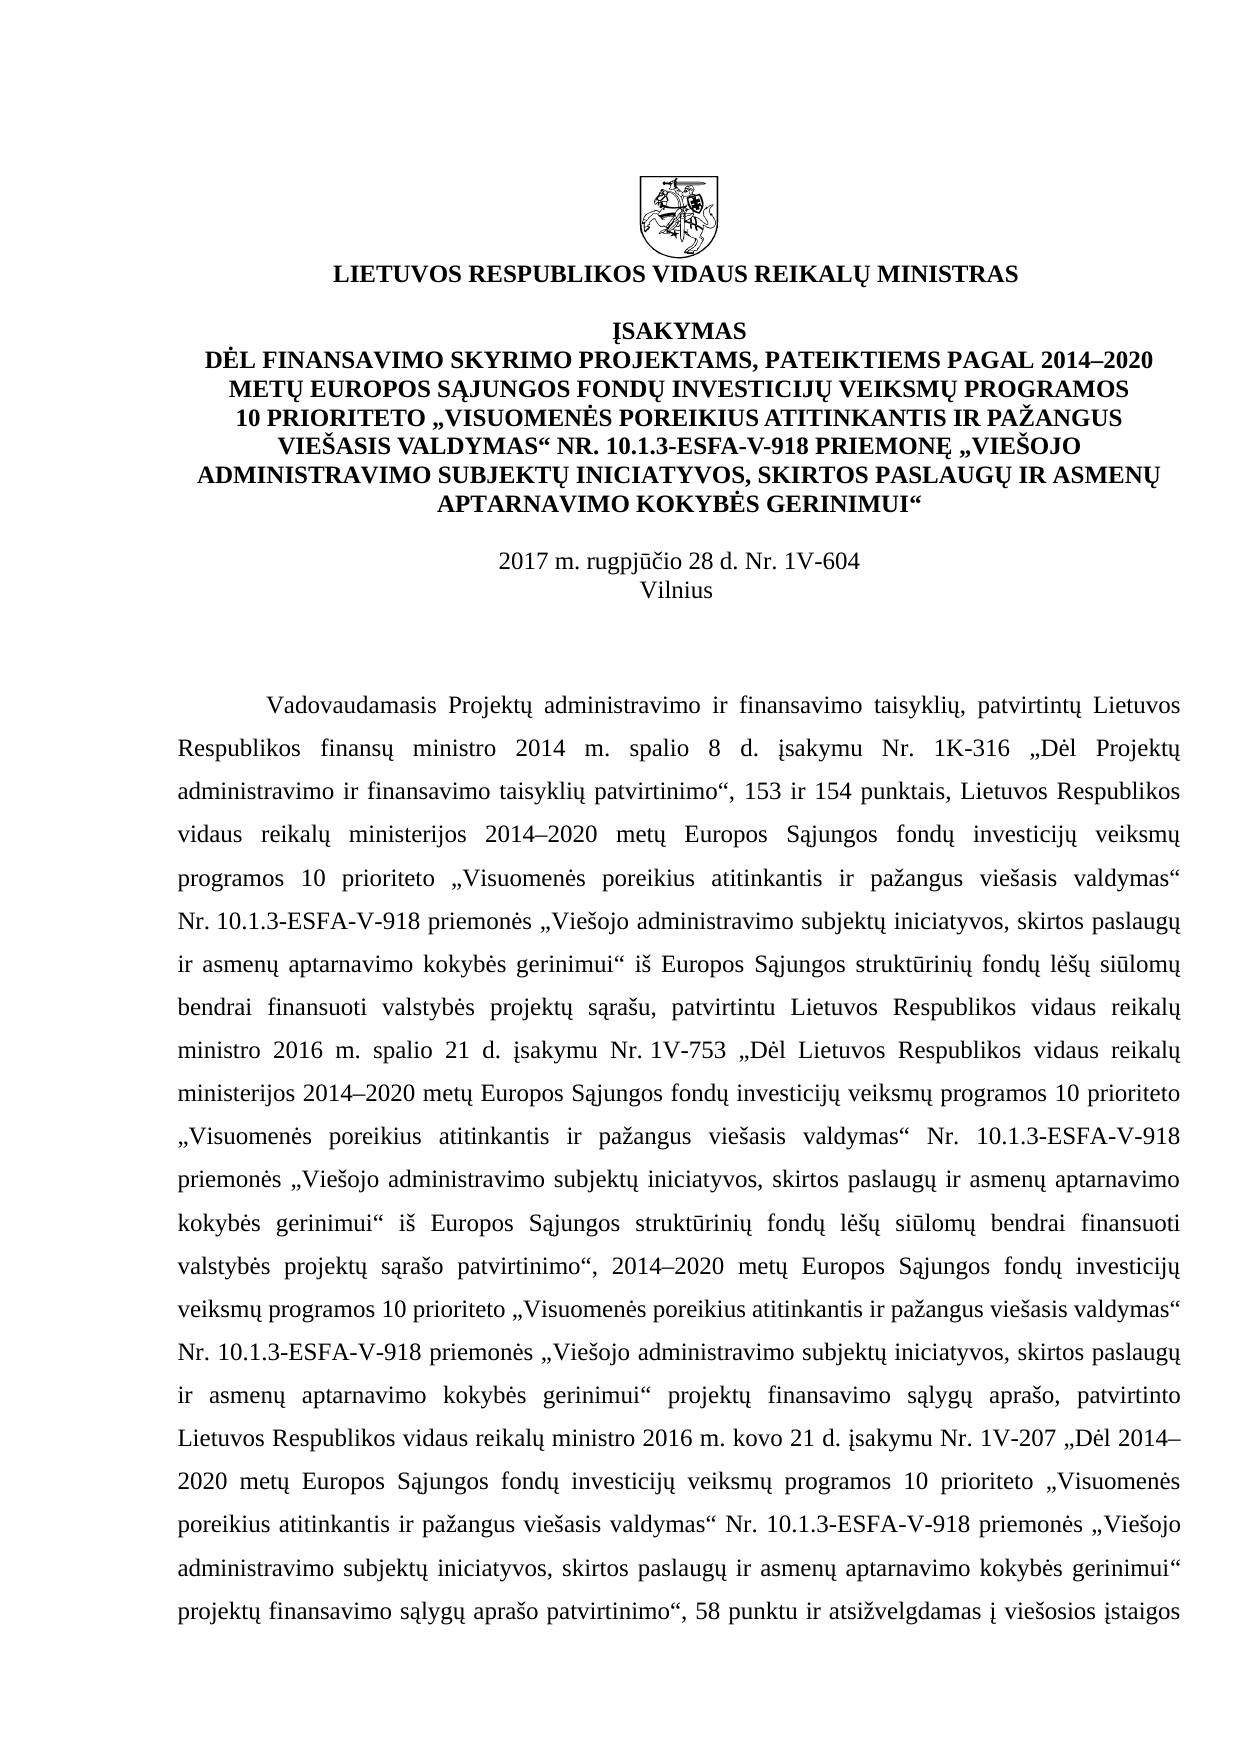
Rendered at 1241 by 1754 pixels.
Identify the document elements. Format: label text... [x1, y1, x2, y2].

text Vadovaudamasis Projektų administravimo ir finansavimo taisyklių, patvirtintų Lietuvos Respublikos finansų ministro 2014 m. spalio 8 d. įsakymu Nr. 1K-316 „Dėl Projektų administravimo ir finansavimo taisyklių patvirtinimo“, 153 ir 154 punktais, Lietuvos Respublikos vidaus reikalų ministerijos 2014–2020 metų Europos Sąjungos fondų investicijų veiksmų programos 10 prioriteto „Visuomenės poreikius atitinkantis ir pažangus viešasis valdymas“ Nr. 10.1.3-ESFA-V-918 priemonės „Viešojo administravimo subjektų iniciatyvos, skirtos paslaugų ir asmenų aptarnavimo kokybės gerinimui“ iš Europos Sąjungos struktūrinių fondų lėšų siūlomų bendrai finansuoti valstybės projektų sąrašu, patvirtintu Lietuvos Respublikos vidaus reikalų ministro 2016 m. spalio 21 d. įsakymu Nr. 1V-753 „Dėl Lietuvos Respublikos vidaus reikalų ministerijos 2014–2020 metų Europos Sąjungos fondų investicijų veiksmų programos 10 prioriteto „Visuomenės poreikius atitinkantis ir pažangus viešasis valdymas“ Nr. 10.1.3-ESFA-V-918 priemonės „Viešojo administravimo subjektų iniciatyvos, skirtos paslaugų ir asmenų aptarnavimo kokybės gerinimui“ iš Europos Sąjungos struktūrinių fondų lėšų siūlomų bendrai finansuoti valstybės projektų sąrašo patvirtinimo“, 2014–2020 metų Europos Sąjungos fondų investicijų veiksmų programos 10 prioriteto „Visuomenės poreikius atitinkantis ir pažangus viešasis valdymas“ Nr. 10.1.3-ESFA-V-918 priemonės „Viešojo administravimo subjektų iniciatyvos, skirtos paslaugų ir asmenų aptarnavimo kokybės gerinimui“ projektų finansavimo sąlygų aprašo, patvirtinto Lietuvos Respublikos vidaus reikalų ministro 2016 m. kovo 21 d. įsakymu Nr. 1V-207 „Dėl 2014–2020 metų Europos Sąjungos fondų investicijų veiksmų programos 10 prioriteto „Visuomenės poreikius atitinkantis ir pažangus viešasis valdymas“ Nr. 10.1.3-ESFA-V-918 priemonės „Viešojo administravimo subjektų iniciatyvos, skirtos paslaugų ir asmenų aptarnavimo kokybės gerinimui“ projektų finansavimo sąlygų aprašo patvirtinimo“, 58 punktu ir atsižvelgdamas į viešosios įstaigos [177, 690, 1181, 1624]
text Vilnius [177, 575, 1181, 604]
text 2017 m. rugpjūčio 28 d. Nr. 1V-604 [177, 546, 1181, 575]
text ĮSAKYMAS [177, 316, 1181, 345]
text DĖL FINANSAVIMO SKYRIMO PROJEKTAMS, PATEIKTIEMS PAGAL 2014–2020 METŲ EUROPOS SĄJUNGOS FONDŲ INVESTICIJŲ VEIKSMŲ PROGRAMOS 10 PRIORITETO „VISUOMENĖS POREIKIUS ATITINKANTIS IR PAŽANGUS VIEŠASIS VALDYMAS“ NR. 10.1.3-ESFA-V-918 PRIEMONĘ „VIEŠOJO ADMINISTRAVIMO SUBJEKTŲ INICIATYVOS, SKIRTOS PASLAUGŲ IR ASMENŲ APTARNAVIMO KOKYBĖS GERINIMUI“ [177, 345, 1181, 518]
text LIETUVOS RESPUBLIKOS VIDAUS REIKALŲ MINISTRAS [177, 259, 1181, 288]
